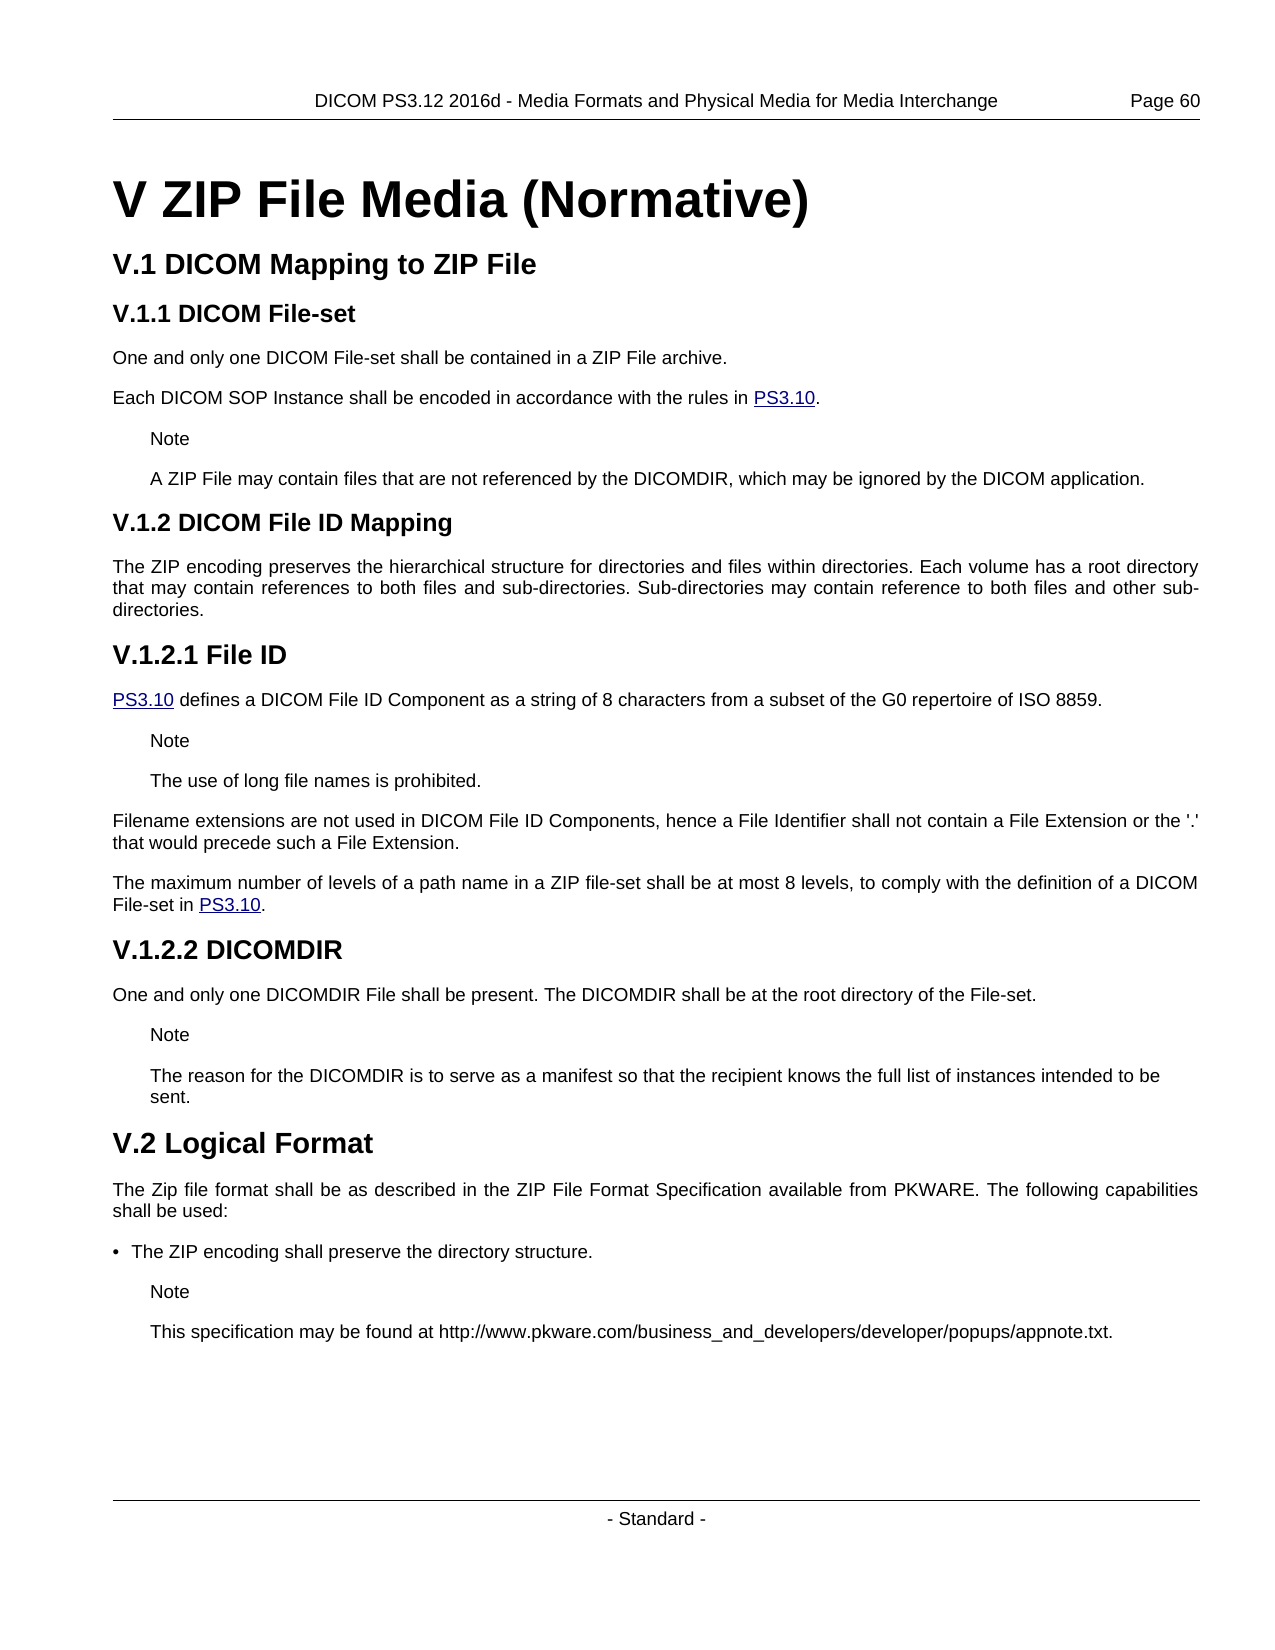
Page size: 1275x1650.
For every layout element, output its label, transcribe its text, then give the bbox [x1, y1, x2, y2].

text V.1.2.2 DICOMDIR [112, 934, 1200, 965]
text Note [150, 729, 1162, 751]
text V.1.1 DICOM File-set [112, 299, 1200, 328]
text V.2 Logical Format [112, 1126, 1200, 1160]
text Note [150, 427, 1162, 449]
text Each DICOM SOP Instance shall be encoded in accordance with the rules in PS3.10. [112, 387, 1200, 409]
text The Zip file format shall be as described in the ZIP File Format Specification available from PKWARE. The following capabilities shall be used: [112, 1178, 1200, 1222]
text PS3.10 defines a DICOM File ID Component as a string of 8 characters from a subset of the G0 repertoire of ISO 8859. [112, 689, 1200, 711]
text A ZIP File may contain files that are not referenced by the DICOMDIR, which may be ignored by the DICOM application. [150, 468, 1162, 489]
text The maximum number of levels of a path name in a ZIP file-set shall be at most 8 levels, to comply with the definition of a DICOM File-set in PS3.10. [112, 872, 1200, 915]
text The use of long file names is prohibited. [150, 770, 1162, 791]
text Filename extensions are not used in DICOM File ID Components, hence a File Identifier shall not contain a File Extension or the '.' that would precede such a File Extension. [112, 810, 1200, 853]
text V ZIP File Media (Normative) [112, 169, 1200, 228]
text Note [150, 1281, 1162, 1302]
text V.1 DICOM Mapping to ZIP File [112, 247, 1200, 281]
text This specification may be found at http://www.pkware.com/business_and_developers/developer/popups/appnote.txt. [150, 1321, 1162, 1343]
text V.1.2 DICOM File ID Mapping [112, 508, 1200, 537]
text V.1.2.1 File ID [112, 639, 1200, 670]
text One and only one DICOM File-set shall be contained in a ZIP File archive. [112, 347, 1200, 368]
list The ZIP encoding shall preserve the directory structure. [112, 1240, 1200, 1262]
text The ZIP encoding preserves the hierarchical structure for directories and files within directories. Each volume has a root directory that may contain references to both files and sub-directories. Sub-directories may contain reference to both files and other sub-directories. [112, 556, 1200, 620]
text Note [150, 1024, 1162, 1046]
text One and only one DICOMDIR File shall be present. The DICOMDIR shall be at the root directory of the File-set. [112, 984, 1200, 1005]
text The reason for the DICOMDIR is to serve as a manifest so that the recipient knows the full list of instances intended to be sent. [150, 1064, 1162, 1107]
